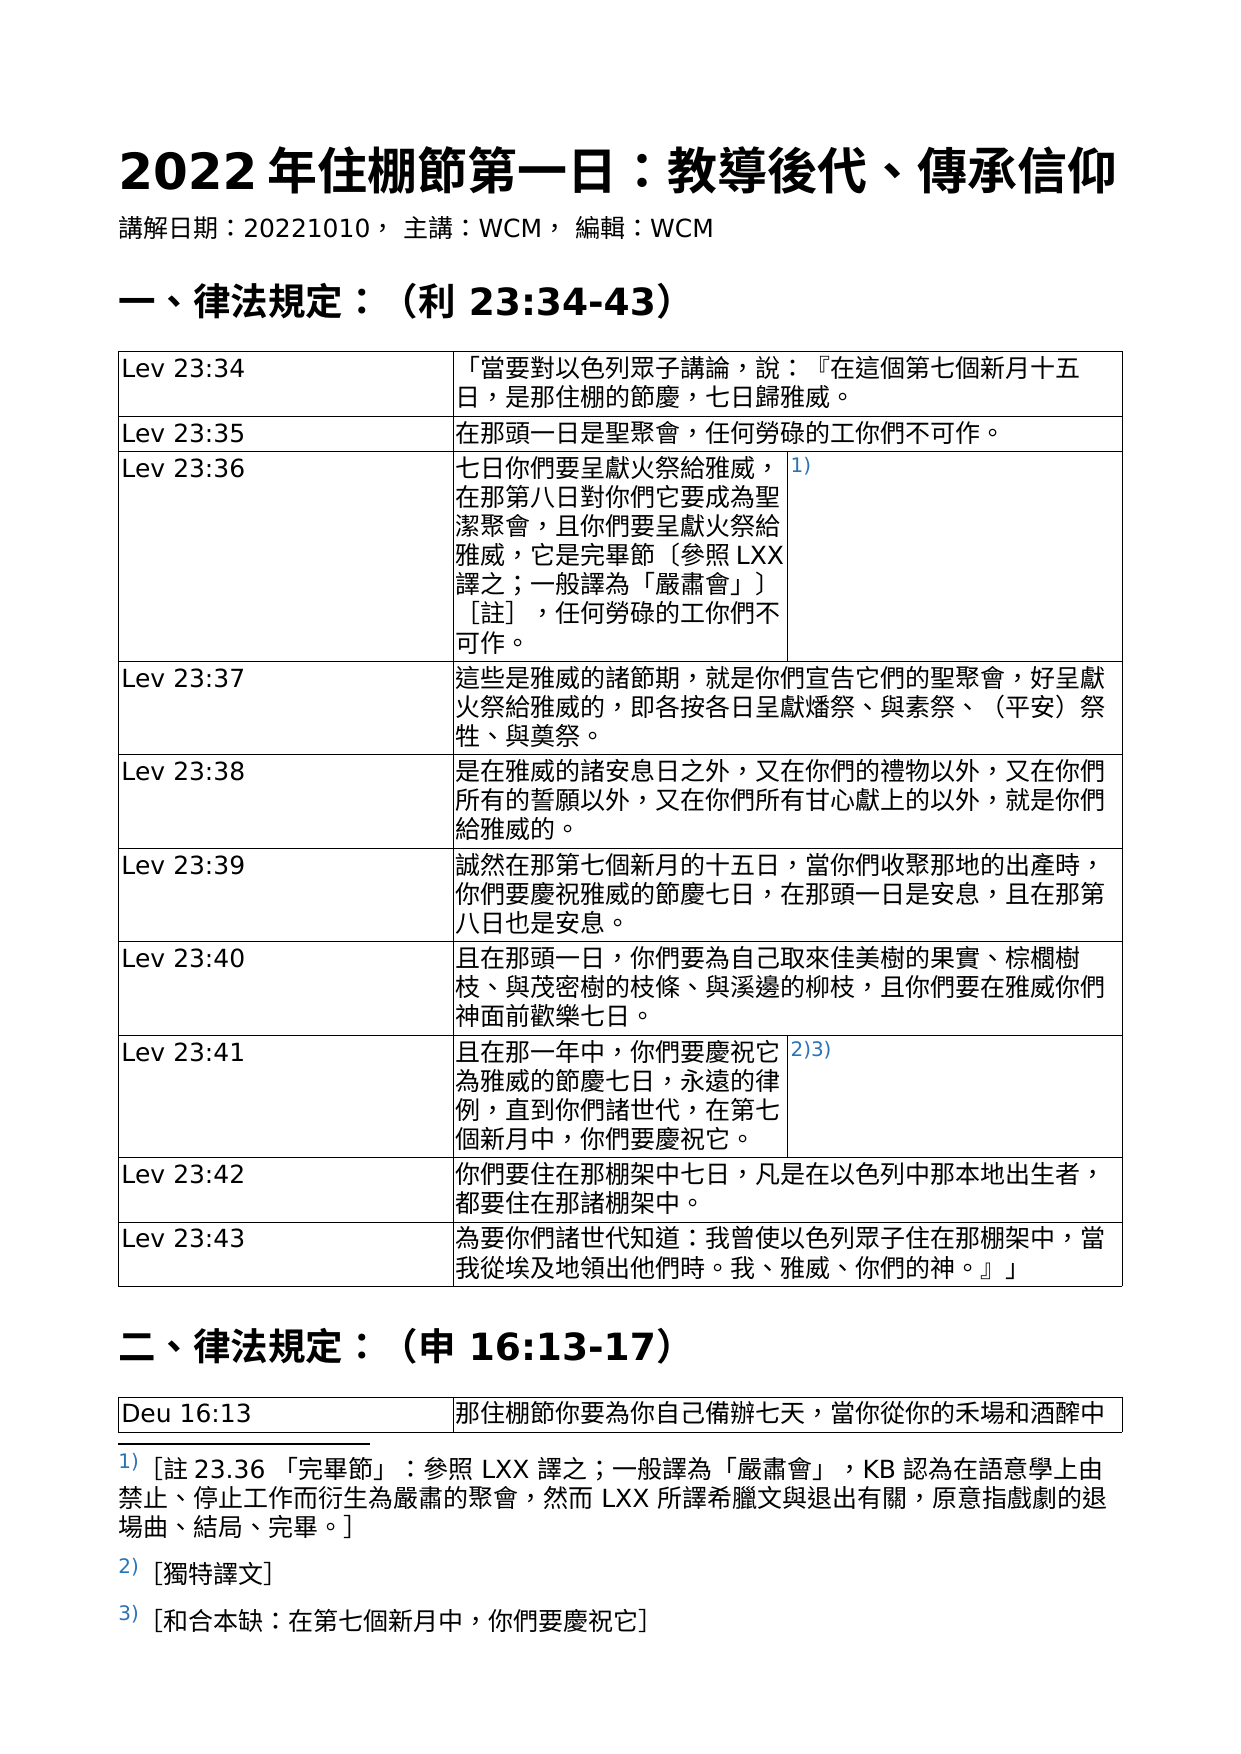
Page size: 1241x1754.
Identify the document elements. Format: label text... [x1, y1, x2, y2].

table_cell 是在雅威的諸安息日之外，又在你們的禮物以外，又在你們所有的誓願以外，又在你們所有甘心獻上的以外，就是你們給雅威的。 [454, 755, 1122, 848]
table_cell Lev 23:41 [119, 1036, 453, 1157]
table_header Deu 16:13 [119, 1398, 453, 1432]
table_header 那住棚節你要為你自己備辦七天，當你從你的禾場和酒醡中 [454, 1398, 1122, 1432]
table_cell Lev 23:35 [119, 417, 453, 451]
table_cell 誠然在那第七個新月的十五日，當你們收聚那地的出產時，你們要慶祝雅威的節慶七日，在那頭一日是安息，且在那第八日也是安息。 [454, 849, 1122, 941]
table_cell 在那頭一日是聖聚會，任何勞碌的工你們不可作。 [454, 417, 1122, 451]
subtitle 一、律法規定：（利 23:34-43） [118, 281, 1122, 324]
subtitle 2022年住棚節第一日：教導後代、傳承信仰 [118, 143, 1122, 201]
table_cell Lev 23:39 [119, 849, 453, 941]
subtitle 二、律法規定：（申 16:13-17） [118, 1326, 1122, 1369]
table_cell 且在那一年中，你們要慶祝它為雅威的節慶七日，永遠的律例，直到你們諸世代，在第七個新月中，你們要慶祝它。 [454, 1036, 787, 1157]
text 講解日期：20221010， 主講：WCM， 編輯：WCM [118, 214, 1122, 243]
table_cell Lev 23:36 [119, 452, 453, 661]
table_cell Lev 23:42 [119, 1158, 453, 1222]
table_header Lev 23:34 [119, 352, 453, 416]
table_cell Lev 23:43 [119, 1223, 453, 1286]
table_cell Lev 23:40 [119, 942, 453, 1035]
table_cell Lev 23:38 [119, 755, 453, 848]
table_cell Lev 23:37 [119, 662, 453, 754]
table_cell 七日你們要呈獻火祭給雅威，在那第八日對你們它要成為聖潔聚會，且你們要呈獻火祭給雅威，它是完畢節〔參照LXX譯之；一般譯為「嚴肅會」〕［註］，任何勞碌的工你們不可作。 [454, 452, 787, 661]
table_cell 你們要住在那棚架中七日，凡是在以色列中那本地出生者，都要住在那諸棚架中。 [454, 1158, 1122, 1222]
table_cell 且在那頭一日，你們要為自己取來佳美樹的果實、棕櫚樹枝、與茂密樹的枝條、與溪邊的柳枝，且你們要在雅威你們神面前歡樂七日。 [454, 942, 1122, 1035]
table_cell [788, 1036, 1122, 1157]
table_header 「當要對以色列眾子講論，說：『在這個第七個新月十五日，是那住棚的節慶，七日歸雅威。 [454, 352, 1122, 416]
table_cell [788, 452, 1122, 661]
table_cell 為要你們諸世代知道：我曾使以色列眾子住在那棚架中，當我從埃及地領出他們時。我、雅威、你們的神。』」 [454, 1223, 1122, 1286]
table_cell 這些是雅威的諸節期，就是你們宣告它們的聖聚會，好呈獻火祭給雅威的，即各按各日呈獻燔祭、與素祭、（平安）祭牲、與奠祭。 [454, 662, 1122, 754]
